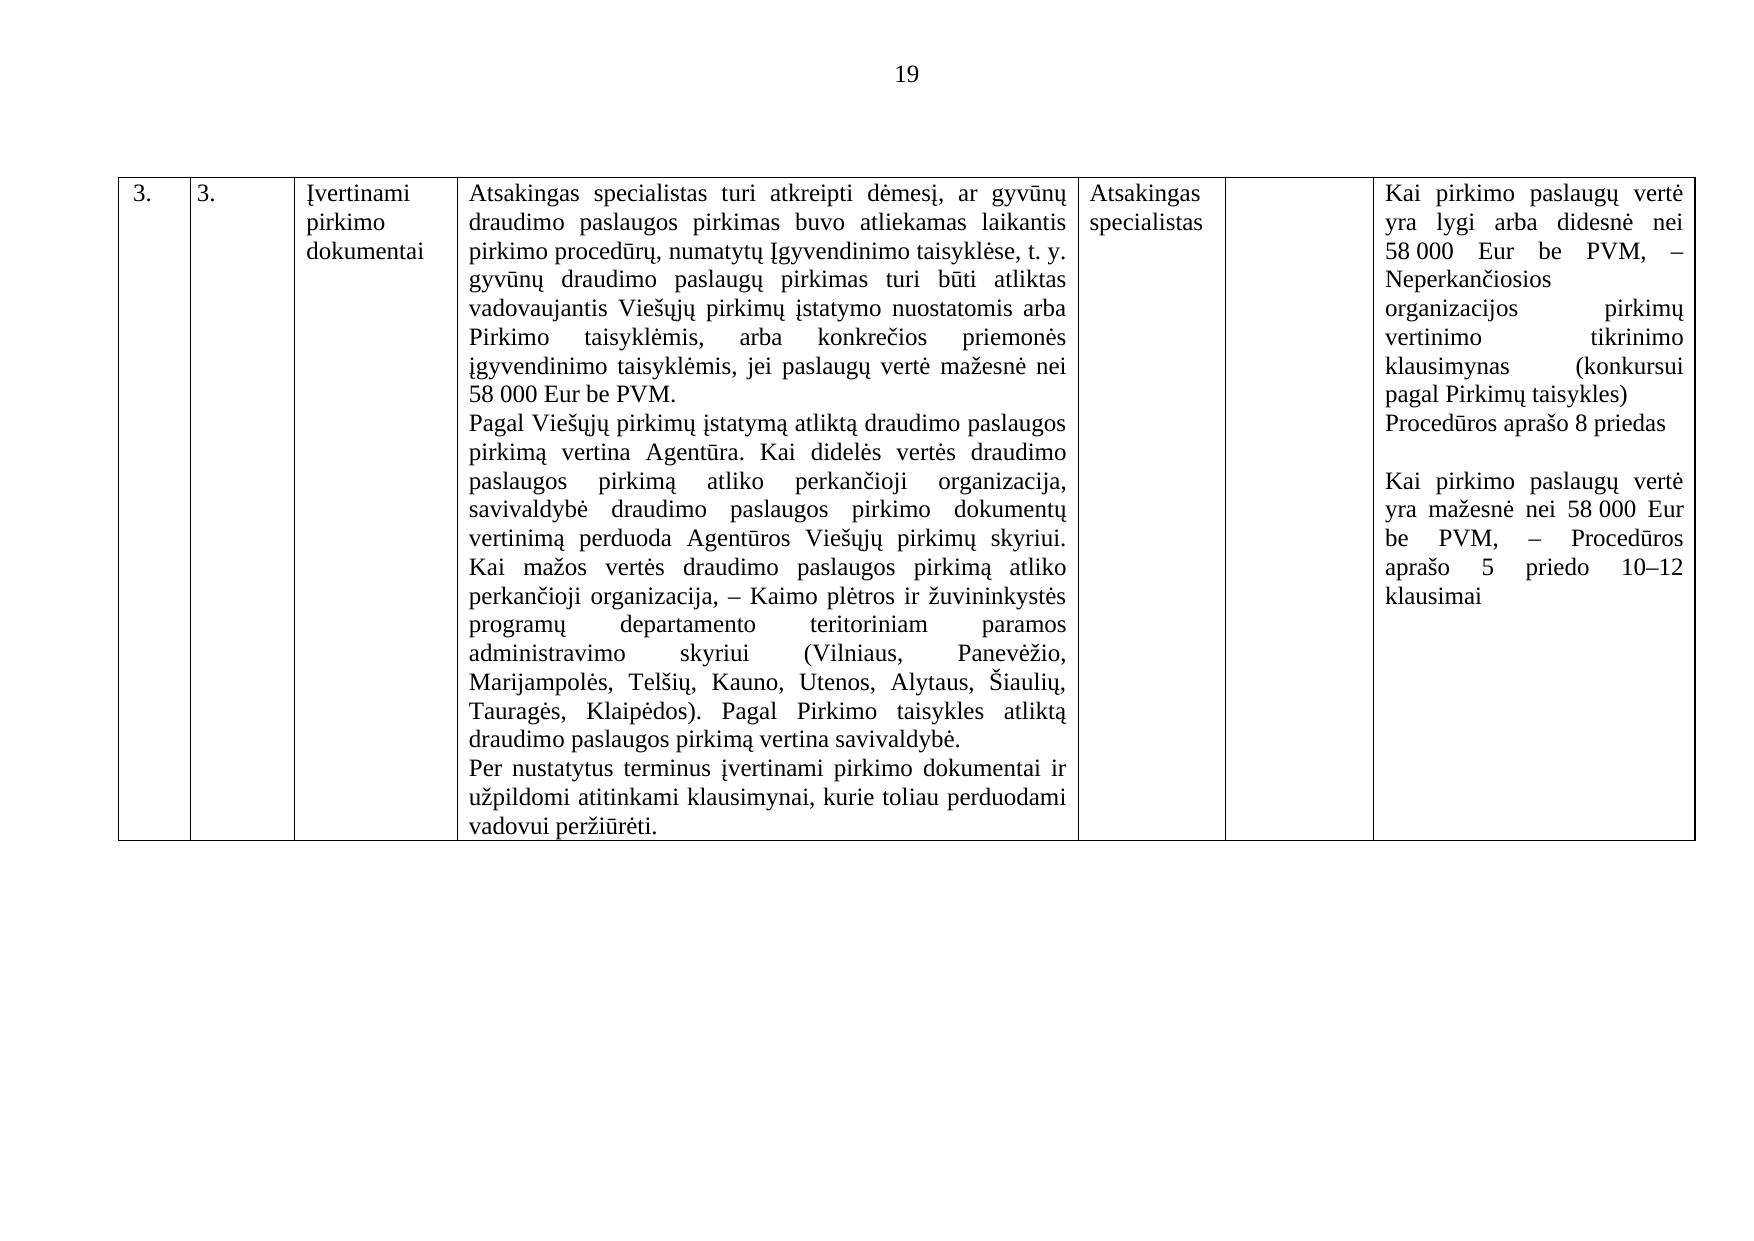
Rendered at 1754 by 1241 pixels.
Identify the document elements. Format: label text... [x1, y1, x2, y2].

table_cell Atsakingas specialistas [1079, 178, 1225, 839]
table_cell 3. [191, 178, 294, 839]
table_cell Atsakingas specialistas turi atkreipti dėmesį, ar gyvūnų draudimo paslaugos pirkimas buvo atliekamas laikantis pirkimo procedūrų, numatytų Įgyvendinimo taisyklėse, t. y. gyvūnų draudimo paslaugų pirkimas turi būti atliktas vadovaujantis Viešųjų pirkimų įstatymo nuostatomis arba Pirkimo taisyklėmis, arba konkrečios priemonės įgyvendinimo taisyklėmis, jei paslaugų vertė mažesnė nei 58 000 Eur be PVM. Pagal Viešųjų pirkimų įstatymą atliktą draudimo paslaugos pirkimą vertina Agentūra. Kai didelės vertės draudimo paslaugos pirkimą atliko perkančioji organizacija, savivaldybė draudimo paslaugos pirkimo dokumentų vertinimą perduoda Agentūros Viešųjų pirkimų skyriui. Kai mažos vertės draudimo paslaugos pirkimą atliko perkančioji organizacija, – Kaimo plėtros ir žuvininkystės programų departamento teritoriniam paramos administravimo skyriui (Vilniaus, Panevėžio, Marijampolės, Telšių, Kauno, Utenos, Alytaus, Šiaulių, Tauragės, Klaipėdos). Pagal Pirkimo taisykles atliktą draudimo paslaugos pirkimą vertina savivaldybė. Per nustatytus terminus įvertinami pirkimo dokumentai ir užpildomi atitinkami klausimynai, kurie toliau perduodami vadovui peržiūrėti. [458, 178, 1078, 839]
table_cell Įvertinami pirkimo dokumentai [295, 178, 457, 839]
table_cell [1226, 178, 1373, 839]
table_cell Kai pirkimo paslaugų vertė yra lygi arba didesnė nei 58 000 Eur be PVM, – Neperkančiosios organizacijos pirkimų vertinimo tikrinimo klausimynas (konkursui pagal Pirkimų taisykles) Procedūros aprašo 8 priedas Kai pirkimo paslaugų vertė yra mažesnė nei 58 000 Eur be PVM, – Procedūros aprašo 5 priedo 10–12 klausimai [1374, 178, 1694, 839]
table_cell 3. [119, 178, 190, 839]
